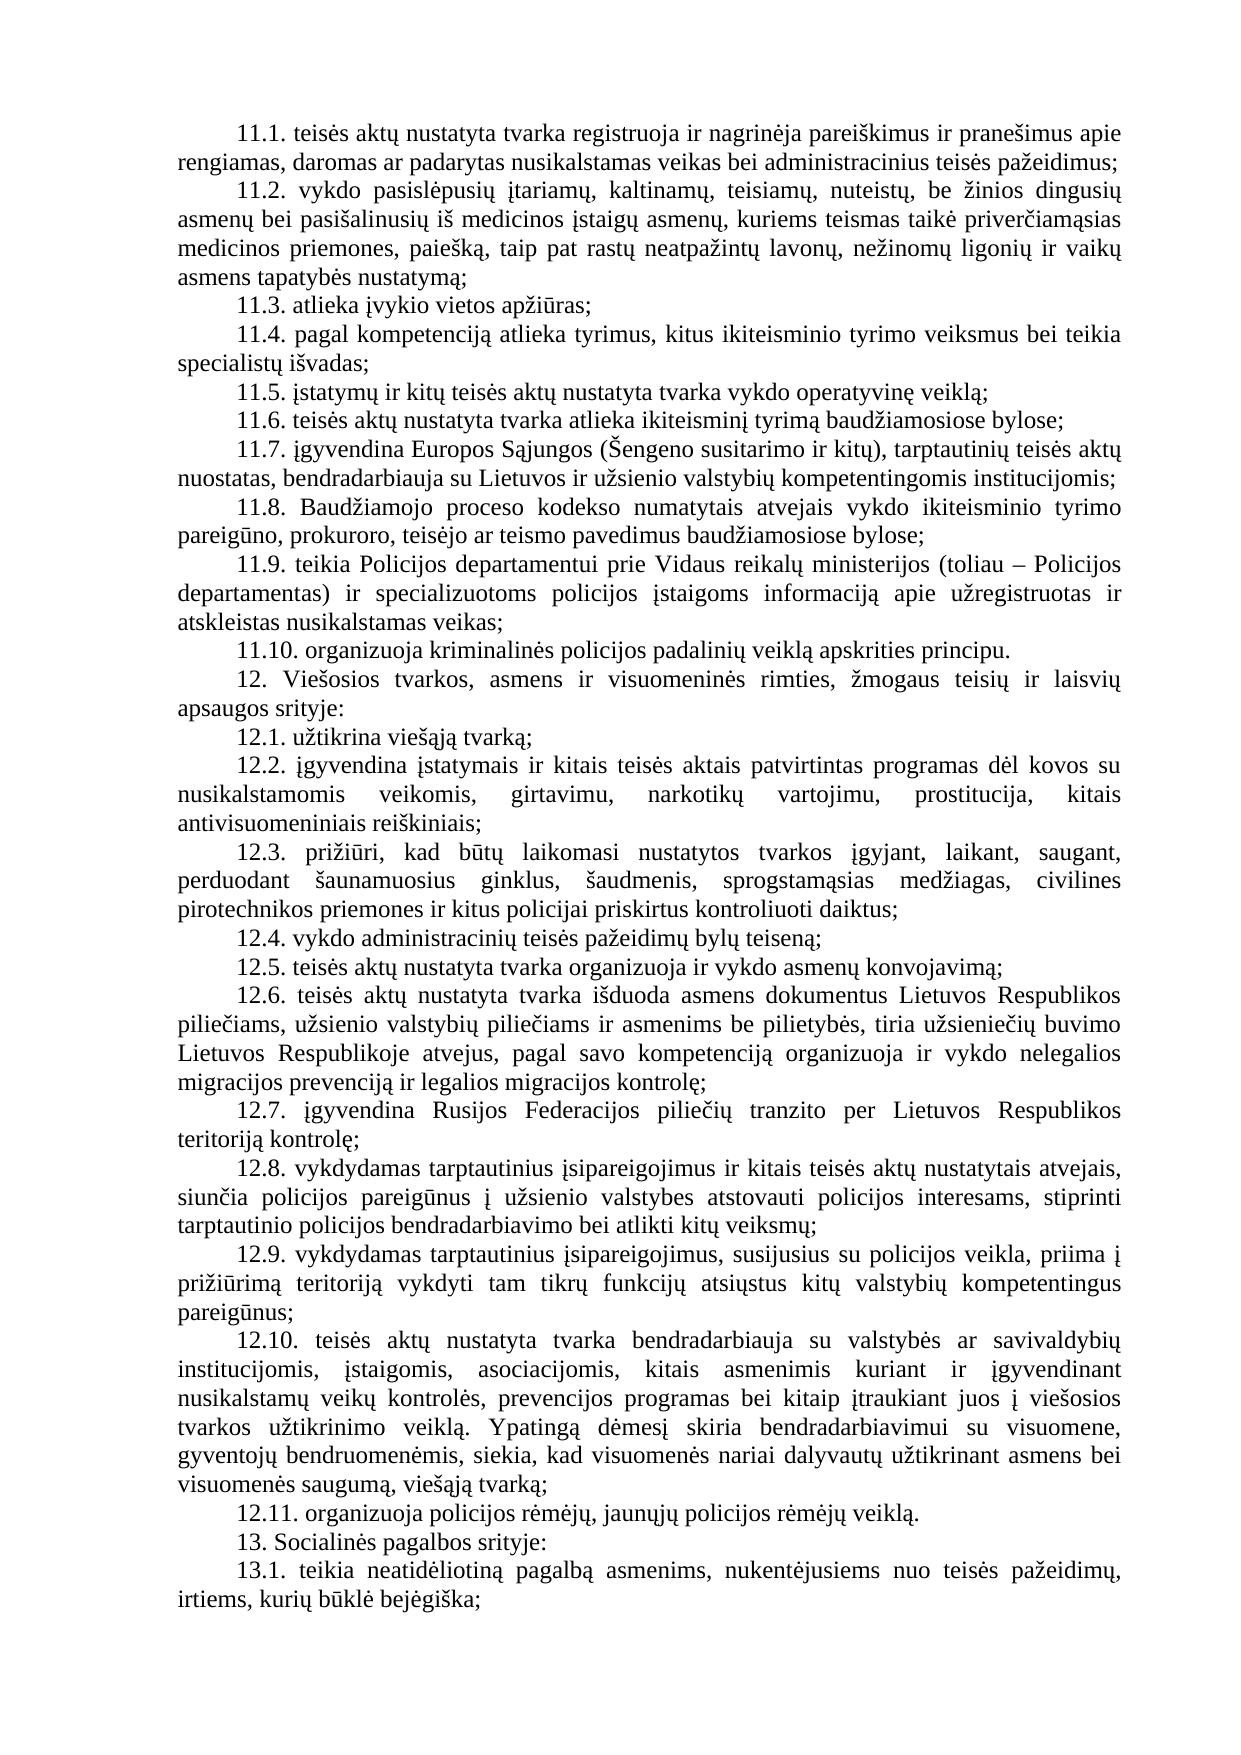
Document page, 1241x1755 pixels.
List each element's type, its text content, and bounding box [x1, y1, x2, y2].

text 12.8. vykdydamas tarptautinius įsipareigojimus ir kitais teisės aktų nustatytais atvejais, siunčia policijos pareigūnus į užsienio valstybes atstovauti policijos interesams, stiprinti tarptautinio policijos bendradarbiavimo bei atlikti kitų veiksmų; [177, 1153, 1122, 1239]
text 12.9. vykdydamas tarptautinius įsipareigojimus, susijusius su policijos veikla, priima į prižiūrimą teritoriją vykdyti tam tikrų funkcijų atsiųstus kitų valstybių kompetentingus pareigūnus; [177, 1239, 1122, 1326]
text 11.2. vykdo pasislėpusių įtariamų, kaltinamų, teisiamų, nuteistų, be žinios dingusių asmenų bei pasišalinusių iš medicinos įstaigų asmenų, kuriems teismas taikė priverčiamąsias medicinos priemones, paiešką, taip pat rastų neatpažintų lavonų, nežinomų ligonių ir vaikų asmens tapatybės nustatymą; [177, 176, 1122, 291]
text 11.9. teikia Policijos departamentui prie Vidaus reikalų ministerijos (toliau – Policijos departamentas) ir specializuotoms policijos įstaigoms informaciją apie užregistruotas ir atskleistas nusikalstamas veikas; [177, 549, 1122, 636]
text 12.5. teisės aktų nustatyta tvarka organizuoja ir vykdo asmenų konvojavimą; [177, 952, 1122, 981]
text 12.1. užtikrina viešąją tvarką; [177, 722, 1122, 751]
text 12. Viešosios tvarkos, asmens ir visuomeninės rimties, žmogaus teisių ir laisvių apsaugos srityje: [177, 664, 1122, 722]
text 11.1. teisės aktų nustatyta tvarka registruoja ir nagrinėja pareiškimus ir pranešimus apie rengiamas, daromas ar padarytas nusikalstamas veikas bei administracinius teisės pažeidimus; [177, 118, 1122, 176]
text 12.4. vykdo administracinių teisės pažeidimų bylų teiseną; [177, 923, 1122, 952]
text 12.7. įgyvendina Rusijos Federacijos piliečių tranzito per Lietuvos Respublikos teritoriją kontrolę; [177, 1096, 1122, 1153]
text 11.6. teisės aktų nustatyta tvarka atlieka ikiteisminį tyrimą baudžiamosiose bylose; [177, 406, 1122, 434]
text 12.11. organizuoja policijos rėmėjų, jaunųjų policijos rėmėjų veiklą. [177, 1498, 1122, 1527]
text 12.10. teisės aktų nustatyta tvarka bendradarbiauja su valstybės ar savivaldybių institucijomis, įstaigomis, asociacijomis, kitais asmenimis kuriant ir įgyvendinant nusikalstamų veikų kontrolės, prevencijos programas bei kitaip įtraukiant juos į viešosios tvarkos užtikrinimo veiklą. Ypatingą dėmesį skiria bendradarbiavimui su visuomene, gyventojų bendruomenėmis, siekia, kad visuomenės nariai dalyvautų užtikrinant asmens bei visuomenės saugumą, viešąją tvarką; [177, 1326, 1122, 1498]
text 13.1. teikia neatidėliotiną pagalbą asmenims, nukentėjusiems nuo teisės pažeidimų, irtiems, kurių būklė bejėgiška; [177, 1556, 1122, 1613]
text 13. Socialinės pagalbos srityje: [177, 1527, 1122, 1556]
text 11.5. įstatymų ir kitų teisės aktų nustatyta tvarka vykdo operatyvinę veiklą; [177, 377, 1122, 406]
text 11.7. įgyvendina Europos Sąjungos (Šengeno susitarimo ir kitų), tarptautinių teisės aktų nuostatas, bendradarbiauja su Lietuvos ir užsienio valstybių kompetentingomis institucijomis; [177, 434, 1122, 492]
text 11.3. atlieka įvykio vietos apžiūras; [177, 291, 1122, 319]
text 11.8. Baudžiamojo proceso kodekso numatytais atvejais vykdo ikiteisminio tyrimo pareigūno, prokuroro, teisėjo ar teismo pavedimus baudžiamosiose bylose; [177, 492, 1122, 549]
text 12.6. teisės aktų nustatyta tvarka išduoda asmens dokumentus Lietuvos Respublikos piliečiams, užsienio valstybių piliečiams ir asmenims be pilietybės, tiria užsieniečių buvimo Lietuvos Respublikoje atvejus, pagal savo kompetenciją organizuoja ir vykdo nelegalios migracijos prevenciją ir legalios migracijos kontrolę; [177, 981, 1122, 1096]
text 12.3. prižiūri, kad būtų laikomasi nustatytos tvarkos įgyjant, laikant, saugant, perduodant šaunamuosius ginklus, šaudmenis, sprogstamąsias medžiagas, civilines pirotechnikos priemones ir kitus policijai priskirtus kontroliuoti daiktus; [177, 837, 1122, 923]
text 12.2. įgyvendina įstatymais ir kitais teisės aktais patvirtintas programas dėl kovos su nusikalstamomis veikomis, girtavimu, narkotikų vartojimu, prostitucija, kitais antivisuomeniniais reiškiniais; [177, 751, 1122, 837]
text 11.10. organizuoja kriminalinės policijos padalinių veiklą apskrities principu. [177, 636, 1122, 664]
text 11.4. pagal kompetenciją atlieka tyrimus, kitus ikiteisminio tyrimo veiksmus bei teikia specialistų išvadas; [177, 319, 1122, 377]
